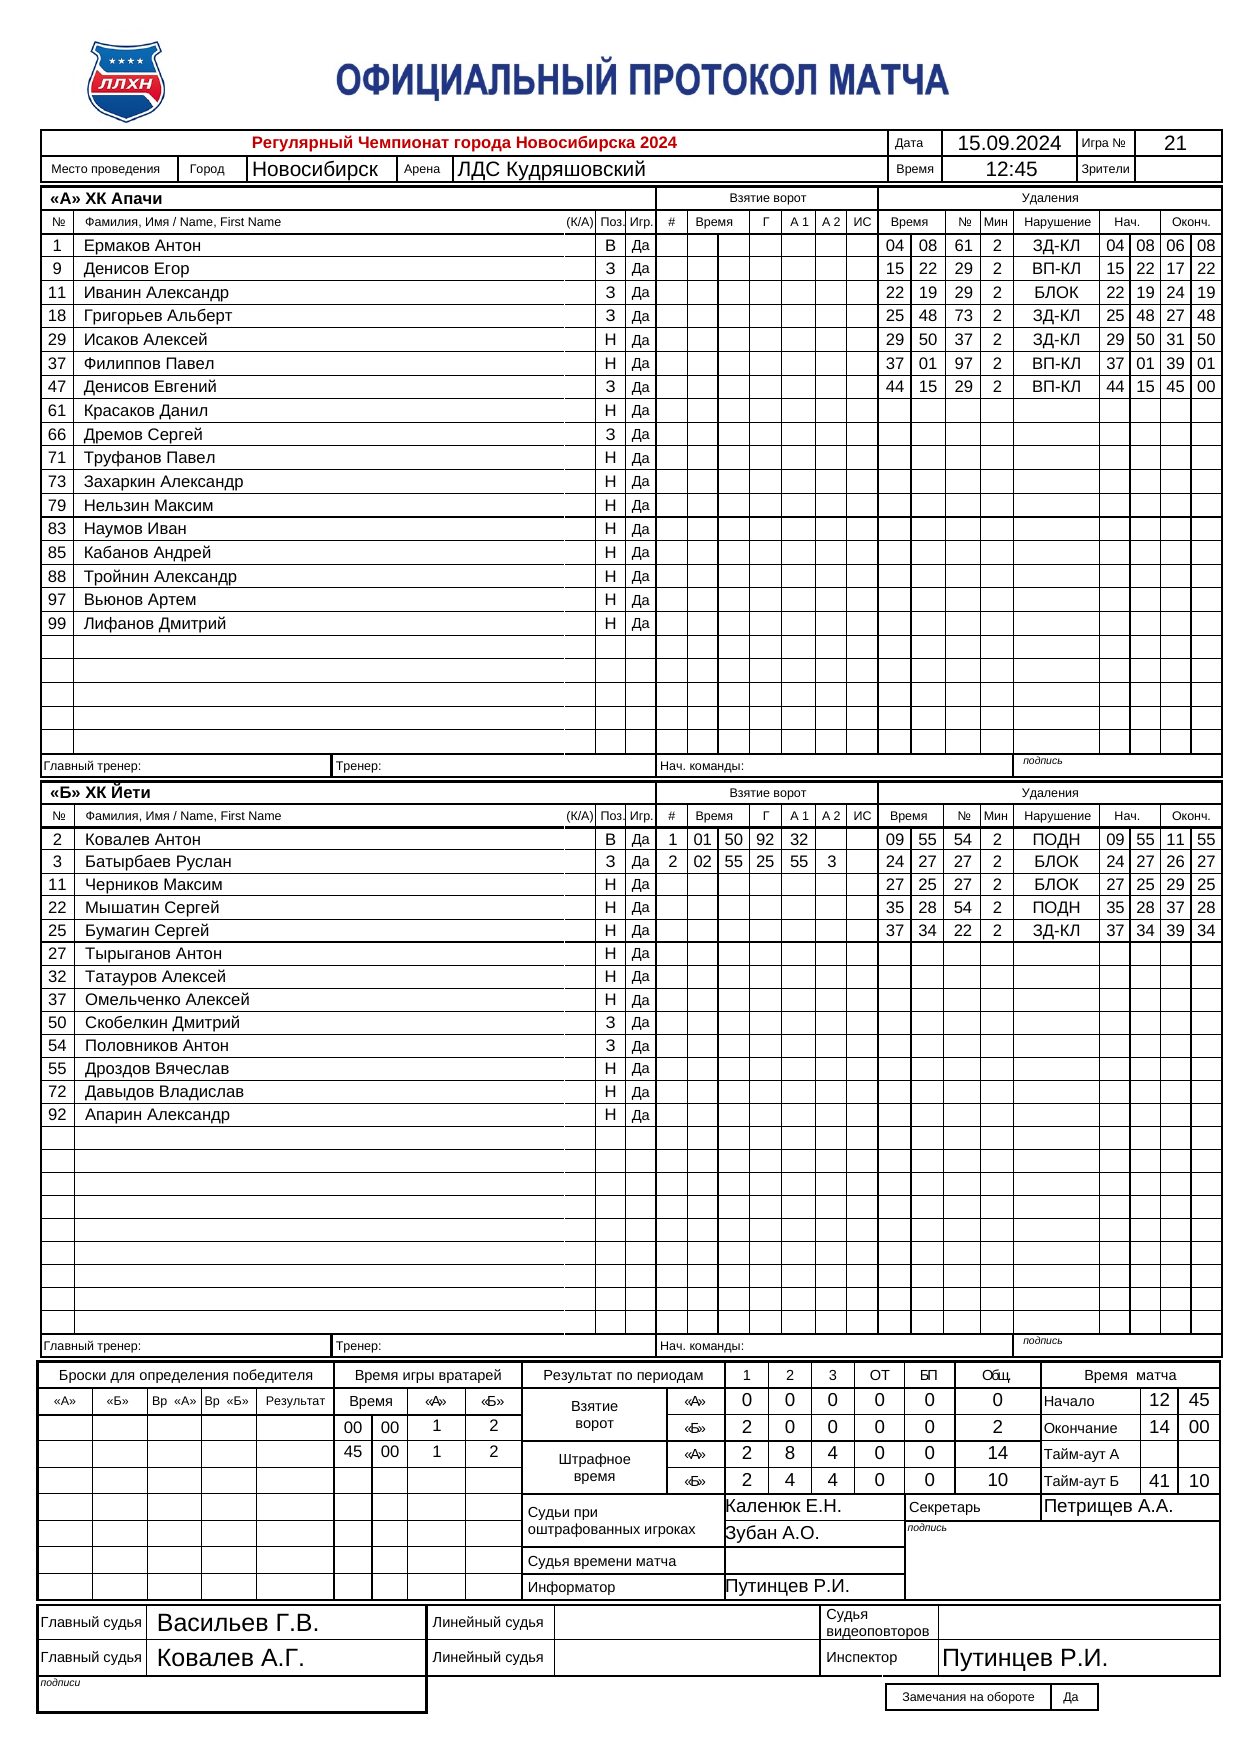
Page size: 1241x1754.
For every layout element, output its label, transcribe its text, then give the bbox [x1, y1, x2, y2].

table_cell [93, 1468, 147, 1493]
table_cell [879, 588, 910, 611]
table_cell 04 [879, 235, 910, 256]
table_cell [688, 305, 717, 327]
table_cell [847, 305, 877, 327]
table_cell [688, 1058, 717, 1079]
table_cell [657, 730, 687, 753]
table_cell Путинцев Р.И. [939, 1640, 1219, 1675]
table_cell 27 [944, 874, 980, 895]
table_cell [1161, 943, 1190, 964]
table_cell [719, 305, 749, 327]
table_cell [816, 352, 846, 374]
table_cell [750, 612, 781, 634]
table_cell 92 [42, 1104, 74, 1126]
table_cell Ковалев А.Г. [147, 1640, 425, 1675]
table_cell [1192, 707, 1221, 729]
table_cell [750, 1012, 781, 1033]
table_cell [93, 1574, 147, 1599]
table_cell [847, 446, 877, 469]
table_cell 4 [812, 1468, 854, 1493]
table_cell [688, 1081, 717, 1103]
table_cell 0 [812, 1389, 854, 1413]
table_cell [1014, 730, 1099, 753]
table_cell Да [626, 1035, 655, 1057]
table_cell [1161, 1219, 1190, 1241]
table_cell Тайм-аут А [1042, 1441, 1140, 1467]
table_cell [1014, 1012, 1099, 1033]
table_cell [782, 1219, 815, 1241]
table_cell 2 [981, 281, 1013, 303]
table_cell [688, 470, 717, 493]
table_cell [1161, 470, 1190, 493]
table_cell Н [596, 565, 625, 587]
table_cell Тайм-аут Б [1042, 1468, 1140, 1493]
table_cell [1161, 1012, 1190, 1033]
table_cell Наумов Иван [74, 518, 564, 540]
table_cell [719, 565, 749, 587]
table_cell [657, 1081, 687, 1103]
table_cell [879, 1311, 910, 1333]
table_cell 19 [912, 281, 945, 303]
table_cell [944, 1288, 980, 1310]
table_cell [816, 1150, 846, 1172]
table_cell [750, 446, 781, 469]
table_cell [1014, 1173, 1099, 1195]
table_cell [1131, 612, 1160, 634]
table_cell 14 [1141, 1415, 1177, 1440]
table_cell 02 [688, 850, 717, 872]
table_cell [596, 1219, 625, 1241]
table_cell [981, 1265, 1013, 1287]
table_cell БЛОК [1014, 850, 1099, 872]
table_cell [719, 352, 749, 374]
table_cell [719, 257, 749, 280]
table_cell [335, 1547, 371, 1573]
table_cell 0 [855, 1468, 904, 1493]
table_cell 15 [879, 257, 910, 280]
table_cell [1100, 399, 1129, 422]
table_cell [42, 1127, 74, 1149]
table_cell [688, 494, 717, 516]
table_cell [782, 636, 815, 658]
table_cell [1161, 541, 1190, 564]
table_cell [1014, 707, 1099, 729]
table_cell [912, 989, 943, 1011]
table_cell [1100, 494, 1129, 516]
table_cell [981, 989, 1013, 1011]
table_cell [688, 328, 717, 351]
table_cell [782, 494, 815, 516]
table_cell [565, 565, 595, 587]
table_cell Тырыганов Антон [75, 943, 564, 964]
table_cell [1131, 1127, 1160, 1149]
table_cell 37 [879, 352, 910, 374]
table_cell [1161, 1196, 1190, 1218]
table_cell 97 [946, 352, 980, 374]
table_cell [879, 470, 910, 493]
table_cell [719, 1196, 749, 1218]
table_cell [816, 659, 846, 682]
table_cell Вьюнов Артем [74, 588, 564, 611]
table_cell [912, 707, 945, 729]
table_cell [879, 518, 910, 540]
table_cell Да [626, 943, 655, 964]
table_cell Да [626, 376, 655, 398]
table_cell [688, 1035, 717, 1057]
table_cell [782, 305, 815, 327]
table_cell [75, 1288, 564, 1310]
table_cell [1192, 588, 1221, 611]
table_cell [657, 659, 687, 682]
table_cell 22 [879, 281, 910, 303]
table_cell [565, 683, 595, 706]
table_cell 09 [879, 829, 910, 849]
table_cell [944, 1265, 980, 1287]
table_cell [657, 966, 687, 987]
table_header 1 [726, 1363, 768, 1387]
table_cell [1014, 636, 1099, 658]
table_cell [1141, 1441, 1177, 1467]
table_cell 2 [981, 850, 1013, 872]
table_cell [565, 518, 595, 540]
table_cell 11 [1161, 829, 1190, 849]
table_header 3 [812, 1363, 854, 1387]
table_cell [688, 257, 717, 280]
table_cell 28 [912, 896, 943, 918]
table_cell [565, 1012, 595, 1033]
table_cell [944, 1104, 980, 1126]
table_cell [782, 683, 815, 706]
table_cell Апарин Александр [75, 1104, 564, 1126]
table_cell Да [626, 541, 655, 564]
table_cell [688, 376, 717, 398]
table_cell [688, 281, 717, 303]
table_cell [408, 1521, 465, 1546]
table_cell [565, 1242, 595, 1264]
table_cell Мышатин Сергей [75, 896, 564, 918]
table_cell Тренер: [333, 755, 655, 776]
table_cell [1100, 659, 1129, 682]
table_cell 55 [912, 829, 943, 849]
table_cell [1100, 966, 1129, 987]
table_cell Да [626, 1081, 655, 1103]
table_cell [555, 1606, 819, 1639]
table_cell 2 [981, 874, 1013, 895]
table_cell [1161, 1242, 1190, 1264]
table_cell 0 [956, 1389, 1040, 1413]
table_cell [719, 989, 749, 1011]
table_cell [847, 730, 877, 753]
table_cell Судьи при оштрафованных игроках [523, 1495, 724, 1546]
table_cell [816, 541, 846, 564]
table_cell [1100, 730, 1129, 753]
table_cell [626, 1127, 655, 1149]
table_cell 54 [42, 1035, 74, 1057]
table_cell Татауров Алексей [75, 966, 564, 987]
table_cell [879, 1265, 910, 1287]
table_cell [782, 1081, 815, 1103]
table_cell [1131, 1288, 1160, 1310]
table_cell [912, 730, 945, 753]
table_cell Город [179, 157, 246, 181]
table_cell [565, 257, 595, 280]
table_cell 48 [912, 305, 945, 327]
table_cell Нач. команды: [657, 1335, 1012, 1356]
table_cell [1014, 683, 1099, 706]
table_cell [1014, 989, 1099, 1011]
table_cell 0 [855, 1389, 904, 1413]
table_cell 55 [1192, 829, 1221, 849]
table_cell «А» [668, 1389, 724, 1413]
table_cell [816, 376, 846, 398]
table_cell [782, 1288, 815, 1310]
table_cell [719, 966, 749, 987]
table_cell [42, 1219, 74, 1241]
table_cell [816, 235, 846, 256]
table_cell 19 [1192, 281, 1221, 303]
table_cell [1100, 1196, 1129, 1218]
table_cell [1100, 612, 1129, 634]
table_cell [565, 1035, 595, 1057]
table_cell В [596, 235, 625, 256]
table_cell 37 [946, 328, 980, 351]
table_cell Да [626, 612, 655, 634]
table_cell [981, 1242, 1013, 1264]
table_cell [847, 1173, 877, 1195]
table_cell [1161, 1311, 1190, 1333]
table_cell 55 [1131, 829, 1160, 849]
table_cell [782, 612, 815, 634]
table_cell [1192, 399, 1221, 422]
table_cell 73 [946, 305, 980, 327]
table_cell [912, 423, 945, 445]
table_cell [750, 352, 781, 374]
table_cell Нарушение [1014, 805, 1099, 826]
table_cell БЛОК [1014, 874, 1099, 895]
table_cell Зубан А.О. [726, 1521, 904, 1546]
table_cell Оконч. [1161, 211, 1221, 233]
table_cell Да [626, 989, 655, 1011]
table_cell 72 [42, 1081, 74, 1103]
table_cell [726, 1548, 904, 1573]
table_cell [626, 1196, 655, 1218]
table_cell [944, 966, 980, 987]
table_cell [879, 541, 910, 564]
table_cell [816, 707, 846, 729]
table_cell [1100, 446, 1129, 469]
table_cell 0 [812, 1415, 854, 1440]
table_cell [946, 659, 980, 682]
table_cell [981, 1012, 1013, 1033]
table_cell [257, 1416, 333, 1440]
table_cell [1161, 612, 1190, 634]
table_cell [816, 829, 846, 849]
table_cell [1014, 1196, 1099, 1218]
table_cell [1014, 1288, 1099, 1310]
table_cell [466, 1494, 521, 1520]
table_cell [565, 730, 595, 753]
table_cell [75, 1150, 564, 1172]
table_cell [1014, 1265, 1099, 1287]
table_cell [408, 1468, 465, 1493]
table_cell [657, 1288, 687, 1310]
table_cell [782, 874, 815, 895]
table_cell [847, 1196, 877, 1218]
table_cell Н [596, 399, 625, 422]
table_cell [1161, 423, 1190, 445]
table_cell [1100, 1173, 1129, 1195]
table_cell [75, 1242, 564, 1264]
table_cell [565, 943, 595, 964]
table_cell [944, 989, 980, 1011]
table_cell [782, 1173, 815, 1195]
table_cell [565, 1127, 595, 1149]
table_cell [626, 707, 655, 729]
table_cell [148, 1441, 201, 1467]
table_cell № [42, 805, 74, 826]
table_cell 2 [981, 257, 1013, 280]
table_cell 11 [42, 281, 73, 303]
table_cell ЛДС Кудряшовский [454, 157, 887, 181]
table_cell [981, 659, 1013, 682]
table_cell [782, 1150, 815, 1172]
table_cell [719, 470, 749, 493]
table_cell [816, 565, 846, 587]
table_cell [912, 399, 945, 422]
table_cell [42, 659, 73, 682]
table_cell 29 [879, 328, 910, 351]
table_cell [1131, 446, 1160, 469]
table_cell [847, 636, 877, 658]
table_cell Да [626, 423, 655, 445]
table_cell [1131, 588, 1160, 611]
table_cell [373, 1468, 407, 1493]
table_cell подпись [1014, 1335, 1221, 1356]
table_cell [688, 989, 717, 1011]
table_cell 37 [42, 352, 73, 374]
table_cell [847, 1081, 877, 1103]
table_cell [847, 874, 877, 895]
table_cell Информатор [523, 1575, 724, 1599]
table_cell [847, 920, 877, 941]
table_cell [1100, 636, 1129, 658]
table_cell [565, 612, 595, 634]
table_cell [257, 1547, 333, 1573]
table_cell [1131, 565, 1160, 587]
table_cell 15 [1131, 376, 1160, 398]
table_cell Поз. [596, 805, 625, 826]
table_cell [626, 1288, 655, 1310]
table_cell [946, 636, 980, 658]
table_cell [657, 235, 687, 256]
table_cell [202, 1494, 256, 1520]
table_cell [912, 565, 945, 587]
table_cell 15 [1100, 257, 1129, 280]
table_cell 27 [1161, 305, 1190, 327]
table_cell Красаков Данил [74, 399, 564, 422]
table_cell [847, 470, 877, 493]
table_cell [1131, 966, 1160, 987]
table_cell [816, 518, 846, 540]
table_cell 50 [42, 1012, 74, 1033]
table_cell Да [626, 874, 655, 895]
table_cell Бумагин Сергей [75, 920, 564, 941]
table_cell Н [596, 1081, 625, 1103]
table_cell Петрищев А.А. [1042, 1495, 1219, 1520]
table_cell [912, 1288, 943, 1310]
table_cell [39, 1416, 92, 1440]
table_cell [1161, 1288, 1190, 1310]
table_cell [750, 494, 781, 516]
table_header Удаления [879, 188, 1221, 209]
table_cell [912, 1265, 943, 1287]
table_cell Время [688, 211, 749, 233]
table_cell 22 [1100, 281, 1129, 303]
table_cell [626, 1265, 655, 1287]
table_cell «А» [39, 1389, 92, 1413]
table_cell Главный тренер: [42, 755, 330, 776]
table_header Результат по периодам [523, 1363, 724, 1387]
table_cell [981, 470, 1013, 493]
table_cell [816, 257, 846, 280]
table_cell [39, 1494, 92, 1520]
table_cell [657, 423, 687, 445]
table_cell [408, 1494, 465, 1520]
table_cell [912, 588, 945, 611]
table_cell [1014, 612, 1099, 634]
table_cell [688, 1127, 717, 1149]
table_cell [39, 1441, 92, 1467]
table_cell [1192, 518, 1221, 540]
table_cell 2 [981, 235, 1013, 256]
table_cell [879, 1104, 910, 1126]
table_cell [1192, 659, 1221, 682]
table_cell [42, 1150, 74, 1172]
table_cell [879, 1288, 910, 1310]
table_cell [626, 1173, 655, 1195]
table_cell [981, 1173, 1013, 1195]
table_cell 26 [1161, 850, 1190, 872]
table_cell [879, 636, 910, 658]
table_cell 25 [42, 920, 74, 941]
table_cell Линейный судья [428, 1640, 554, 1675]
table_cell Половников Антон [75, 1035, 564, 1057]
table_cell [596, 636, 625, 658]
table_cell [750, 565, 781, 587]
table_cell [688, 1150, 717, 1172]
table_cell [944, 1012, 980, 1033]
table_cell # [657, 805, 687, 826]
table_cell 06 [1161, 235, 1190, 256]
table_cell Да [626, 565, 655, 587]
table_cell 50 [1131, 328, 1160, 351]
table_cell Васильев Г.В. [147, 1606, 425, 1639]
table_cell [719, 235, 749, 256]
table_cell 54 [944, 829, 980, 849]
table_cell [847, 1150, 877, 1172]
table_cell [719, 518, 749, 540]
table_cell [1131, 730, 1160, 753]
table_cell [1131, 683, 1160, 706]
table_cell [1014, 943, 1099, 964]
table_cell [1179, 1441, 1219, 1467]
table_cell Главный судья [39, 1640, 146, 1675]
table_cell [1014, 1104, 1099, 1126]
table_cell 00 [1179, 1415, 1219, 1440]
table_cell [946, 612, 980, 634]
table_cell 0 [855, 1442, 904, 1467]
table_cell [816, 896, 846, 918]
table_cell В [596, 829, 625, 849]
table_cell [719, 1265, 749, 1287]
table_cell Дроздов Вячеслав [75, 1058, 564, 1079]
table_cell [1192, 1219, 1221, 1241]
table_cell [782, 1127, 815, 1149]
table_cell [719, 683, 749, 706]
table_cell [719, 612, 749, 634]
table_cell 2 [981, 896, 1013, 918]
table_cell [1014, 565, 1099, 587]
table_cell [596, 707, 625, 729]
table_cell 37 [1100, 352, 1129, 374]
table_cell [596, 1288, 625, 1310]
table_cell 71 [42, 446, 73, 469]
table_cell [657, 1265, 687, 1287]
table_cell [1014, 966, 1099, 987]
table_cell [719, 423, 749, 445]
table_cell [39, 1574, 92, 1599]
table_header ОТ [855, 1363, 904, 1387]
table_cell ЗД-КЛ [1014, 920, 1099, 941]
table_cell [565, 829, 595, 849]
table_cell [1131, 943, 1160, 964]
table_cell [1192, 989, 1221, 1011]
table_cell [782, 328, 815, 351]
table_cell [565, 305, 595, 327]
table_cell [912, 1012, 943, 1033]
table_cell [946, 470, 980, 493]
table_cell [1014, 399, 1099, 422]
table_cell 41 [1141, 1468, 1177, 1493]
table_cell [1131, 1173, 1160, 1195]
table_cell Штрафное время [523, 1442, 666, 1493]
table_cell [750, 470, 781, 493]
table_cell [1100, 707, 1129, 729]
table_cell 08 [1131, 235, 1160, 256]
table_cell [879, 1219, 910, 1241]
table_cell Тренер: [333, 1335, 655, 1356]
table_cell [688, 896, 717, 918]
table_header Общ. [956, 1363, 1040, 1387]
table_cell [944, 1058, 980, 1079]
table_cell [879, 494, 910, 516]
table_header Броски для определения победителя [39, 1363, 333, 1387]
table_cell 29 [946, 281, 980, 303]
table_cell Иванин Александр [74, 281, 564, 303]
table_cell [782, 1104, 815, 1126]
table_cell [782, 565, 815, 587]
table_cell [912, 1081, 943, 1103]
table_cell А 2 [816, 805, 846, 826]
table_cell [750, 376, 781, 398]
table_cell [565, 896, 595, 918]
table_cell Н [596, 966, 625, 987]
table_cell [1161, 399, 1190, 422]
table_cell [688, 541, 717, 564]
table_cell [981, 707, 1013, 729]
table_cell [750, 966, 781, 987]
table_cell Да [626, 1104, 655, 1126]
table_cell 0 [769, 1389, 811, 1413]
table_cell [816, 470, 846, 493]
table_cell [879, 1035, 910, 1057]
table_cell Да [626, 352, 655, 374]
table_header Да [1052, 1685, 1097, 1709]
table_cell [750, 257, 781, 280]
table_cell [719, 659, 749, 682]
table_cell [657, 1196, 687, 1218]
table_cell [847, 281, 877, 303]
table_cell [750, 989, 781, 1011]
table_cell [466, 1547, 521, 1573]
table_cell Нач. команды: [657, 755, 1012, 776]
table_cell [1192, 470, 1221, 493]
table_cell [1014, 1311, 1099, 1333]
table_cell [981, 1058, 1013, 1079]
table_cell [1131, 1196, 1160, 1218]
table_cell Дремов Сергей [74, 423, 564, 445]
table_cell Да [626, 920, 655, 941]
table_cell [719, 1242, 749, 1264]
table_cell [1131, 636, 1160, 658]
table_cell [750, 305, 781, 327]
table_cell [596, 683, 625, 706]
table_cell [1014, 588, 1099, 611]
table_cell [1192, 1081, 1221, 1103]
table_cell [257, 1441, 333, 1467]
table_cell [373, 1521, 407, 1546]
table_cell [944, 943, 980, 964]
table_cell 34 [1192, 920, 1221, 941]
table_cell 29 [946, 376, 980, 398]
table_cell [565, 659, 595, 682]
table_cell [148, 1547, 201, 1573]
table_cell [335, 1494, 371, 1520]
table_cell [74, 659, 564, 682]
table_cell 1 [408, 1441, 465, 1467]
table_cell 35 [879, 896, 910, 918]
table_cell 55 [719, 850, 749, 872]
table_cell 61 [946, 235, 980, 256]
table_cell [335, 1468, 371, 1493]
table_cell [912, 1150, 943, 1172]
table_cell 2 [981, 305, 1013, 327]
table_cell Да [626, 494, 655, 516]
table_cell [981, 612, 1013, 634]
table_cell [782, 896, 815, 918]
table_cell 27 [912, 850, 943, 872]
table_cell [912, 518, 945, 540]
table_cell [657, 257, 687, 280]
table_cell [1100, 1035, 1129, 1057]
table_cell [944, 1150, 980, 1172]
table_cell [688, 730, 717, 753]
table_cell [1131, 518, 1160, 540]
table_cell Н [596, 352, 625, 374]
table_cell 28 [1131, 896, 1160, 918]
table_cell 8 [769, 1442, 811, 1467]
table_cell [688, 1288, 717, 1310]
table_cell [719, 328, 749, 351]
table_cell [816, 874, 846, 895]
table_header 2 [769, 1363, 811, 1387]
table_cell 22 [912, 257, 945, 280]
table_cell [981, 588, 1013, 611]
table_cell [1161, 494, 1190, 516]
table_cell [847, 707, 877, 729]
table_cell [1161, 1104, 1190, 1126]
table_cell 2 [466, 1441, 521, 1467]
table_cell [1192, 1265, 1221, 1287]
table_cell Время [879, 805, 943, 826]
table_cell [657, 1311, 687, 1333]
table_cell [657, 636, 687, 658]
table_cell Время [889, 157, 941, 181]
table_cell [816, 1035, 846, 1057]
table_cell 99 [42, 612, 73, 634]
table_cell [565, 1219, 595, 1241]
table_cell [1192, 1196, 1221, 1218]
table_cell Время [688, 805, 749, 826]
table_cell 50 [719, 829, 749, 849]
table_cell [1131, 1104, 1160, 1126]
table_cell 25 [1131, 874, 1160, 895]
table_cell Труфанов Павел [74, 446, 564, 469]
table_cell [408, 1574, 465, 1599]
table_cell [719, 1012, 749, 1033]
table_cell [981, 1150, 1013, 1172]
table_cell [816, 1104, 846, 1126]
table_cell 1 [42, 235, 73, 256]
table_cell [1131, 1012, 1160, 1033]
table_cell [565, 470, 595, 493]
table_cell З [596, 1012, 625, 1033]
table_header 15.09.2024 [943, 131, 1076, 155]
table_cell [816, 423, 846, 445]
table_cell [816, 683, 846, 706]
table_cell 14 [956, 1442, 1040, 1467]
table_cell [782, 1242, 815, 1264]
table_cell [565, 1288, 595, 1310]
table_cell Ермаков Антон [74, 235, 564, 256]
table_cell 25 [1100, 305, 1129, 327]
table_cell [657, 1150, 687, 1172]
table_cell [75, 1219, 564, 1241]
table_cell [719, 707, 749, 729]
table_cell [657, 1127, 687, 1149]
table_cell [981, 565, 1013, 587]
table_cell Путинцев Р.И. [726, 1575, 904, 1599]
table_cell [688, 612, 717, 634]
table_cell ЗД-КЛ [1014, 305, 1099, 327]
table_cell [879, 943, 910, 964]
table_cell [816, 281, 846, 303]
table_cell [912, 683, 945, 706]
table_cell 2 [956, 1415, 1040, 1440]
table_cell 27 [879, 874, 910, 895]
table_cell [39, 1547, 92, 1573]
table_cell [816, 1127, 846, 1149]
table_cell Секретарь [906, 1495, 1040, 1520]
table_cell [750, 1104, 781, 1126]
table_cell [688, 943, 717, 964]
table_cell [782, 659, 815, 682]
table_cell [688, 423, 717, 445]
table_cell [847, 1242, 877, 1264]
table_cell [688, 920, 717, 941]
table_cell [555, 1640, 819, 1675]
table_cell [1161, 1058, 1190, 1079]
table_cell [42, 1311, 74, 1333]
table_cell [1100, 1288, 1129, 1310]
table_cell Григорьев Альберт [74, 305, 564, 327]
table_cell Н [596, 446, 625, 469]
table_cell [847, 989, 877, 1011]
table_cell [750, 1311, 781, 1333]
table_cell [1161, 588, 1190, 611]
table_cell «Б» [668, 1468, 724, 1493]
table_cell # [657, 211, 687, 233]
table_cell Да [626, 1012, 655, 1033]
table_cell Да [626, 829, 655, 849]
table_cell [596, 730, 625, 753]
table_cell [688, 1173, 717, 1195]
table_cell Каленюк Е.Н. [726, 1495, 904, 1520]
table_cell [847, 352, 877, 374]
table_cell 4 [769, 1468, 811, 1493]
table_cell [688, 588, 717, 611]
table_cell [42, 1265, 74, 1287]
table_cell 34 [912, 920, 943, 941]
table_cell [688, 1196, 717, 1218]
table_cell Филиппов Павел [74, 352, 564, 374]
table_cell [816, 305, 846, 327]
table_cell [750, 1288, 781, 1310]
table_cell [912, 494, 945, 516]
table_cell [847, 943, 877, 964]
table_cell Н [596, 1058, 625, 1079]
table_cell Исаков Алексей [74, 328, 564, 351]
table_cell [816, 920, 846, 941]
table_cell [750, 943, 781, 964]
table_cell [1014, 1035, 1099, 1057]
table_cell [883, 1677, 1220, 1681]
table_cell [657, 1173, 687, 1195]
table_cell [912, 1311, 943, 1333]
table_cell Судья времени матча [523, 1548, 724, 1573]
table_cell [912, 1219, 943, 1241]
table_cell [912, 1035, 943, 1057]
table_cell [565, 1173, 595, 1195]
table_cell [565, 920, 595, 941]
table_cell [626, 683, 655, 706]
table_cell [596, 1150, 625, 1172]
table_cell Начало [1042, 1389, 1140, 1413]
table_cell № [946, 211, 980, 233]
table_cell 83 [42, 518, 73, 540]
table_cell [42, 1196, 74, 1218]
table_cell 24 [1161, 281, 1190, 303]
table_cell [1131, 707, 1160, 729]
table_header Дата [889, 131, 941, 155]
table_header Замечания на обороте [887, 1685, 1050, 1709]
table_cell [719, 541, 749, 564]
table_cell Окончание [1042, 1415, 1140, 1440]
table_cell 32 [782, 829, 815, 849]
table_cell 0 [855, 1415, 904, 1440]
table_cell [1131, 423, 1160, 445]
table_cell [657, 943, 687, 964]
table_cell 01 [688, 829, 717, 849]
table_cell 2 [726, 1442, 768, 1467]
table_cell 00 [1192, 376, 1221, 398]
table_cell Батырбаев Руслан [75, 850, 564, 872]
table_cell З [596, 281, 625, 303]
table_cell [565, 1265, 595, 1287]
table_header Взятие ворот [657, 188, 877, 209]
table_cell [782, 399, 815, 422]
table_cell [466, 1468, 521, 1493]
table_cell [1131, 989, 1160, 1011]
table_cell [148, 1416, 201, 1440]
table_header Время матча [1042, 1363, 1219, 1387]
table_cell Линейный судья [428, 1606, 554, 1639]
table_cell [335, 1574, 371, 1599]
table_cell [1100, 565, 1129, 587]
table_cell 0 [905, 1389, 954, 1413]
table_cell [981, 966, 1013, 987]
table_cell 25 [912, 874, 943, 895]
table_cell [912, 1058, 943, 1079]
table_cell [1192, 943, 1221, 964]
table_cell [750, 1127, 781, 1149]
table_cell [719, 1173, 749, 1195]
table_cell Нач. [1100, 211, 1160, 233]
table_cell [1100, 1012, 1129, 1033]
table_cell [782, 707, 815, 729]
table_cell [1131, 470, 1160, 493]
table_cell 45 [1179, 1389, 1219, 1413]
table_cell [946, 446, 980, 469]
table_cell [688, 966, 717, 987]
table_cell 2 [726, 1468, 768, 1493]
table_cell [1014, 1150, 1099, 1172]
table_cell [657, 1219, 687, 1241]
table_cell Лифанов Дмитрий [74, 612, 564, 634]
table_cell [1100, 588, 1129, 611]
table_cell Мин [981, 805, 1013, 826]
table_cell [719, 636, 749, 658]
table_cell [750, 1150, 781, 1172]
table_cell [981, 494, 1013, 516]
table_cell 1 [408, 1416, 465, 1440]
table_cell [1131, 659, 1160, 682]
table_cell [719, 376, 749, 398]
table_cell [1161, 1081, 1190, 1103]
table_cell Нельзин Максим [74, 494, 564, 516]
table_cell [782, 1035, 815, 1057]
table_cell ПОДН [1014, 829, 1099, 849]
table_cell [202, 1521, 256, 1546]
table_cell (К/А) [565, 805, 595, 826]
table_cell Н [596, 470, 625, 493]
table_cell [879, 659, 910, 682]
table_cell [626, 1150, 655, 1172]
table_cell Зрители [1078, 157, 1134, 181]
table_cell [879, 1058, 910, 1079]
table_cell [596, 659, 625, 682]
table_cell 29 [946, 257, 980, 280]
table_cell [596, 1242, 625, 1264]
table_cell [75, 1196, 564, 1218]
table_cell [373, 1574, 407, 1599]
table_cell [93, 1416, 147, 1440]
table_cell [1161, 636, 1190, 658]
table_cell [1014, 1058, 1099, 1079]
table_cell [42, 730, 73, 753]
table_cell Время [879, 211, 945, 233]
table_cell Мин [981, 211, 1013, 233]
table_cell [879, 399, 910, 422]
table_cell [750, 541, 781, 564]
table_cell [879, 966, 910, 987]
table_cell Черников Максим [75, 874, 564, 895]
table_cell 28 [1192, 896, 1221, 918]
table_cell [719, 874, 749, 895]
table_cell 01 [1192, 352, 1221, 374]
table_cell Нарушение [1014, 211, 1099, 233]
table_cell 54 [944, 896, 980, 918]
table_cell [565, 707, 595, 729]
table_cell [750, 1035, 781, 1057]
table_cell Поз. [596, 211, 625, 233]
table_cell [657, 376, 687, 398]
table_cell [1192, 1058, 1221, 1079]
table_cell [626, 1242, 655, 1264]
table_cell 2 [981, 829, 1013, 849]
table_cell [1136, 157, 1221, 181]
table_cell [750, 328, 781, 351]
table_cell 88 [42, 565, 73, 587]
table_cell [944, 1081, 980, 1103]
table_cell [782, 376, 815, 398]
table_header Взятие ворот [657, 783, 877, 803]
table_cell [596, 1173, 625, 1195]
table_cell [1161, 1265, 1190, 1287]
table_cell [1100, 1311, 1129, 1333]
table_cell [912, 966, 943, 987]
table_cell [688, 565, 717, 587]
table_cell Да [626, 235, 655, 256]
table_cell [657, 920, 687, 941]
table_cell [1100, 1058, 1129, 1079]
table_cell 34 [1131, 920, 1160, 941]
table_cell [565, 1196, 595, 1218]
table_cell [565, 588, 595, 611]
table_cell [750, 683, 781, 706]
table_cell [816, 446, 846, 469]
table_cell [74, 636, 564, 658]
table_cell подпись [906, 1522, 1219, 1599]
table_cell [944, 1196, 980, 1218]
table_cell 44 [1100, 376, 1129, 398]
table_cell Давыдов Владислав [75, 1081, 564, 1103]
table_cell «Б» [93, 1389, 147, 1413]
table_cell [1161, 518, 1190, 540]
table_cell Кабанов Андрей [74, 541, 564, 564]
table_cell [719, 1035, 749, 1057]
table_cell [1100, 1242, 1129, 1264]
table_cell [946, 683, 980, 706]
table_cell [879, 1012, 910, 1033]
table_cell [816, 636, 846, 658]
table_cell [981, 1081, 1013, 1103]
table_cell [782, 281, 815, 303]
table_cell 79 [42, 494, 73, 516]
table_cell 2 [466, 1416, 521, 1440]
table_cell 31 [1161, 328, 1190, 351]
table_cell [1161, 1173, 1190, 1195]
table_cell Н [596, 920, 625, 941]
table_cell [565, 1081, 595, 1103]
table_cell Нач. [1100, 805, 1160, 826]
table_cell [1100, 423, 1129, 445]
table_cell 1 [657, 829, 687, 849]
table_cell [257, 1468, 333, 1493]
table_cell [1192, 683, 1221, 706]
table_cell Денисов Евгений [74, 376, 564, 398]
table_cell [148, 1521, 201, 1546]
table_cell [816, 1012, 846, 1033]
table_cell [719, 399, 749, 422]
table_cell [657, 896, 687, 918]
table_cell 27 [42, 943, 74, 964]
table_cell [847, 423, 877, 445]
table_cell [912, 1242, 943, 1264]
table_cell [719, 494, 749, 516]
table_cell 08 [1192, 235, 1221, 256]
table_cell [565, 1058, 595, 1079]
table_cell [657, 1242, 687, 1264]
table_cell [657, 1012, 687, 1033]
table_cell 4 [812, 1442, 854, 1467]
table_cell Да [626, 1058, 655, 1079]
table_cell [847, 235, 877, 256]
table_cell [1100, 1265, 1129, 1287]
table_cell [912, 1104, 943, 1126]
table_cell [847, 896, 877, 918]
table_cell [688, 446, 717, 469]
table_cell [657, 281, 687, 303]
table_cell [657, 352, 687, 374]
table_cell [782, 541, 815, 564]
table_cell [688, 636, 717, 658]
table_cell 37 [1100, 920, 1129, 941]
table_cell [1131, 1242, 1160, 1264]
table_cell [816, 1265, 846, 1287]
table_cell [1192, 423, 1221, 445]
table_cell [1192, 636, 1221, 658]
table_cell [847, 565, 877, 587]
table_cell [1192, 1150, 1221, 1172]
table_cell 0 [905, 1442, 954, 1467]
table_cell [688, 1242, 717, 1264]
table_cell [816, 612, 846, 634]
table_cell [1014, 1242, 1099, 1264]
table_cell [1161, 707, 1190, 729]
table_cell 2 [42, 829, 74, 849]
table_cell [657, 588, 687, 611]
table_cell [1131, 1219, 1160, 1241]
table_cell [1100, 1081, 1129, 1103]
table_cell [847, 1311, 877, 1333]
table_cell 2 [981, 920, 1013, 941]
table_cell ИС [847, 805, 877, 826]
table_cell 47 [42, 376, 73, 398]
table_cell [847, 376, 877, 398]
table_cell [148, 1574, 201, 1599]
table_cell [1161, 1127, 1190, 1149]
table_cell [719, 943, 749, 964]
table_cell Да [626, 305, 655, 327]
table_cell [657, 565, 687, 587]
table_cell № [944, 805, 980, 826]
table_cell [912, 1127, 943, 1149]
table_cell [1192, 1242, 1221, 1264]
table_cell [750, 588, 781, 611]
table_cell [847, 1012, 877, 1033]
table_cell [688, 352, 717, 374]
table_cell [816, 399, 846, 422]
table_cell [719, 1058, 749, 1079]
table_cell 29 [42, 328, 73, 351]
table_cell [596, 1265, 625, 1287]
table_cell [782, 920, 815, 941]
table_cell 2 [657, 850, 687, 872]
table_cell [816, 1242, 846, 1264]
table_cell [1100, 989, 1129, 1011]
table_cell [816, 328, 846, 351]
table_cell [565, 966, 595, 987]
table_cell [657, 1104, 687, 1126]
table_cell 09 [1100, 829, 1129, 849]
table_cell [981, 1219, 1013, 1241]
table_cell ЗД-КЛ [1014, 235, 1099, 256]
table_cell 00 [373, 1441, 407, 1467]
table_cell [847, 257, 877, 280]
table_cell Ковалев Антон [75, 829, 564, 849]
table_cell [565, 328, 595, 351]
table_cell 01 [912, 352, 945, 374]
table_cell Н [596, 541, 625, 564]
table_cell 39 [1161, 920, 1190, 941]
table_cell [944, 1219, 980, 1241]
table_cell [1131, 1035, 1160, 1057]
table_cell [1014, 518, 1099, 540]
table_cell [1192, 1173, 1221, 1195]
table_cell [981, 1104, 1013, 1126]
table_cell [1161, 730, 1190, 753]
table_cell Н [596, 518, 625, 540]
table_cell [847, 1058, 877, 1079]
table_cell [335, 1521, 371, 1546]
table_cell Главный тренер: [42, 1335, 330, 1356]
table_cell [946, 565, 980, 587]
table_cell [816, 989, 846, 1011]
table_cell [912, 446, 945, 469]
table_cell [981, 730, 1013, 753]
table_cell [657, 707, 687, 729]
table_cell Н [596, 943, 625, 964]
table_cell ИС [847, 211, 877, 233]
table_cell 50 [1192, 328, 1221, 351]
table_cell 2 [981, 352, 1013, 374]
table_cell [750, 1058, 781, 1079]
table_cell [944, 1035, 980, 1057]
table_cell [688, 659, 717, 682]
table_cell [879, 1081, 910, 1103]
table_cell 85 [42, 541, 73, 564]
table_cell [750, 707, 781, 729]
table_cell [879, 1173, 910, 1195]
table_cell [912, 1173, 943, 1195]
table_cell [42, 707, 73, 729]
table_cell [981, 446, 1013, 469]
table_cell [596, 1311, 625, 1333]
table_cell [688, 683, 717, 706]
table_cell Время [335, 1389, 407, 1413]
table_cell «Б » [466, 1389, 521, 1413]
table_cell [626, 730, 655, 753]
table_cell 50 [912, 328, 945, 351]
table_cell [565, 874, 595, 895]
table_cell [719, 446, 749, 469]
table_cell [565, 376, 595, 398]
table_cell 25 [879, 305, 910, 327]
table_cell [750, 1196, 781, 1218]
table_cell [93, 1441, 147, 1467]
table_cell [565, 281, 595, 303]
table_cell [847, 588, 877, 611]
table_cell 12 [1141, 1389, 1177, 1413]
table_cell Да [626, 399, 655, 422]
table_cell [596, 1127, 625, 1149]
table_cell [847, 494, 877, 516]
table_cell [782, 257, 815, 280]
table_cell [657, 518, 687, 540]
table_cell [847, 612, 877, 634]
table_cell [39, 1468, 92, 1493]
table_cell Скобелкин Дмитрий [75, 1012, 564, 1033]
table_cell З [596, 257, 625, 280]
table_cell [719, 588, 749, 611]
table_cell [565, 636, 595, 658]
table_cell 24 [1100, 850, 1129, 872]
table_cell [408, 1547, 465, 1573]
table_cell [1192, 612, 1221, 634]
table_header «А» ХК Апачи [42, 188, 655, 209]
table_cell 92 [750, 829, 781, 849]
table_cell «А» [408, 1389, 465, 1413]
table_cell [782, 989, 815, 1011]
table_cell 27 [1100, 874, 1129, 895]
table_cell ВП-КЛ [1014, 352, 1099, 374]
table_cell [946, 518, 980, 540]
table_cell [750, 730, 781, 753]
table_cell [1014, 470, 1099, 493]
table_cell 73 [42, 470, 73, 493]
table_cell [879, 446, 910, 469]
table_cell 00 [373, 1416, 407, 1440]
table_cell [782, 943, 815, 964]
table_cell [42, 636, 73, 658]
table_cell 27 [944, 850, 980, 872]
table_cell [42, 683, 73, 706]
table_cell [879, 565, 910, 587]
table_cell [719, 1104, 749, 1126]
table_cell 0 [905, 1415, 954, 1440]
table_cell [719, 1127, 749, 1149]
table_cell Результат [257, 1389, 333, 1413]
table_cell [148, 1468, 201, 1493]
table_cell [626, 1219, 655, 1241]
table_cell [750, 659, 781, 682]
table_cell [816, 1219, 846, 1241]
table_cell [565, 1104, 595, 1126]
table_cell [688, 518, 717, 540]
table_cell 0 [905, 1468, 954, 1493]
table_cell Н [596, 328, 625, 351]
table_cell 29 [1161, 874, 1190, 895]
table_cell [879, 989, 910, 1011]
table_cell [719, 1081, 749, 1103]
table_cell [719, 920, 749, 941]
table_cell [879, 1150, 910, 1172]
table_cell [946, 588, 980, 611]
table_cell Место проведения [42, 157, 177, 181]
table_cell 27 [1131, 850, 1160, 872]
table_cell [847, 850, 877, 872]
table_cell А 1 [782, 211, 815, 233]
table_cell [782, 352, 815, 374]
table_cell [879, 707, 910, 729]
table_cell 0 [769, 1415, 811, 1440]
table_cell [847, 966, 877, 987]
table_cell 2 [981, 376, 1013, 398]
table_cell 32 [42, 966, 74, 987]
table_cell 9 [42, 257, 73, 280]
table_cell [782, 470, 815, 493]
table_cell [1014, 541, 1099, 564]
table_cell [847, 1035, 877, 1057]
table_cell [1161, 683, 1190, 706]
table_cell [719, 281, 749, 303]
table_cell Инспектор [821, 1640, 938, 1675]
table_header Регулярный Чемпионат города Новосибирска 2024 [42, 131, 887, 155]
table_cell Фамилия, Имя / Name, First Name [74, 211, 565, 233]
picture [5, 28, 1179, 129]
table_cell [1192, 446, 1221, 469]
table_cell [565, 989, 595, 1011]
table_cell [981, 683, 1013, 706]
table_cell [657, 399, 687, 422]
table_cell [782, 730, 815, 753]
table_cell подписи [39, 1677, 425, 1711]
table_cell [944, 1242, 980, 1264]
table_cell [93, 1494, 147, 1520]
table_cell [565, 541, 595, 564]
table_cell [1131, 1150, 1160, 1172]
table_header Удаления [879, 783, 1221, 803]
table_cell Г [750, 805, 781, 826]
table_cell Н [596, 1104, 625, 1126]
table_cell [1014, 423, 1099, 445]
table_cell [626, 636, 655, 658]
table_cell [688, 1265, 717, 1287]
table_cell [565, 235, 595, 256]
table_cell [750, 1081, 781, 1103]
table_cell [816, 1081, 846, 1103]
table_cell [782, 1012, 815, 1033]
table_cell [75, 1265, 564, 1287]
table_cell [42, 1288, 74, 1310]
table_cell [879, 423, 910, 445]
table_cell [1192, 1311, 1221, 1333]
table_cell 22 [1192, 257, 1221, 280]
table_cell [847, 399, 877, 422]
table_cell [782, 423, 815, 445]
table_cell [847, 829, 877, 849]
table_cell Н [596, 874, 625, 895]
table_cell [750, 518, 781, 540]
table_cell [565, 446, 595, 469]
table_cell 01 [1131, 352, 1160, 374]
table_cell [565, 850, 595, 872]
table_cell [373, 1547, 407, 1573]
table_cell [626, 659, 655, 682]
table_cell 48 [1192, 305, 1221, 327]
table_cell З [596, 376, 625, 398]
table_cell Денисов Егор [74, 257, 564, 280]
table_cell [202, 1574, 256, 1599]
table_cell 04 [1100, 235, 1129, 256]
table_cell [1100, 1127, 1129, 1149]
table_cell [816, 966, 846, 987]
table_cell 19 [1131, 281, 1160, 303]
table_cell [257, 1574, 333, 1599]
table_cell [912, 659, 945, 682]
table_cell [981, 1127, 1013, 1149]
table_cell 61 [42, 399, 73, 422]
table_cell 48 [1131, 305, 1160, 327]
table_cell Главный судья [39, 1606, 146, 1639]
table_cell [981, 636, 1013, 658]
table_cell [657, 470, 687, 493]
table_header Время игры вратарей [335, 1363, 521, 1387]
table_cell [782, 1311, 815, 1333]
table_cell [912, 1196, 943, 1218]
table_cell 25 [750, 850, 781, 872]
table_cell [816, 1173, 846, 1195]
table_cell [202, 1547, 256, 1573]
table_cell 37 [1161, 896, 1190, 918]
table_cell [93, 1547, 147, 1573]
table_cell [816, 1196, 846, 1218]
table_cell [847, 541, 877, 564]
table_cell [657, 612, 687, 634]
table_cell Н [596, 989, 625, 1011]
table_cell 22 [1131, 257, 1160, 280]
table_cell [912, 470, 945, 493]
table_cell 55 [42, 1058, 74, 1079]
table_cell Н [596, 896, 625, 918]
table_cell [816, 730, 846, 753]
table_cell [1131, 399, 1160, 422]
table_cell [1161, 1150, 1190, 1172]
table_cell 22 [944, 920, 980, 941]
table_cell [946, 423, 980, 445]
table_cell [657, 1035, 687, 1057]
table_cell 00 [335, 1416, 371, 1440]
table_cell [565, 1150, 595, 1172]
table_cell [1131, 1081, 1160, 1103]
table_cell Омельченко Алексей [75, 989, 564, 1011]
table_cell [1100, 1150, 1129, 1172]
table_cell Тройнин Александр [74, 565, 564, 587]
table_cell [1161, 966, 1190, 987]
table_cell [1014, 1219, 1099, 1241]
table_cell [816, 1311, 846, 1333]
table_cell [688, 1012, 717, 1033]
table_cell А 2 [816, 211, 846, 233]
table_cell [981, 1311, 1013, 1333]
table_cell [202, 1416, 256, 1440]
table_cell [657, 446, 687, 469]
table_cell [981, 399, 1013, 422]
table_cell [1192, 1127, 1221, 1149]
table_cell [879, 1127, 910, 1149]
table_cell [257, 1521, 333, 1546]
table_cell [816, 1288, 846, 1310]
table_cell [596, 1196, 625, 1218]
table_cell [1192, 1104, 1221, 1126]
table_cell [847, 1219, 877, 1241]
table_cell [912, 612, 945, 634]
table_cell [946, 730, 980, 753]
table_cell 97 [42, 588, 73, 611]
table_cell [879, 730, 910, 753]
table_cell [39, 1521, 92, 1546]
table_cell [946, 399, 980, 422]
table_cell [1192, 541, 1221, 564]
table_cell [750, 1219, 781, 1241]
table_cell Игр. [626, 211, 655, 233]
table_cell 35 [1100, 896, 1129, 918]
table_cell [1161, 989, 1190, 1011]
table_cell [688, 235, 717, 256]
table_cell [939, 1606, 1219, 1639]
table_cell [657, 683, 687, 706]
table_cell Да [626, 896, 655, 918]
table_cell [912, 636, 945, 658]
table_cell [782, 446, 815, 469]
table_cell [565, 423, 595, 445]
table_cell [1192, 730, 1221, 753]
table_cell подпись [1014, 755, 1221, 776]
table_cell [1161, 659, 1190, 682]
table_cell [626, 1311, 655, 1333]
table_cell [1131, 1311, 1160, 1333]
table_cell Игр. [626, 805, 655, 826]
table_cell [1192, 966, 1221, 987]
table_cell [847, 1265, 877, 1287]
table_cell 12:45 [943, 157, 1076, 181]
table_cell [688, 1219, 717, 1241]
table_cell З [596, 305, 625, 327]
table_cell [782, 588, 815, 611]
table_cell Вр «Б» [202, 1389, 256, 1413]
table_header БП [905, 1363, 954, 1387]
table_cell [466, 1521, 521, 1546]
table_cell З [596, 1035, 625, 1057]
table_cell [1100, 943, 1129, 964]
table_cell [879, 683, 910, 706]
table_cell [565, 494, 595, 516]
table_cell [657, 328, 687, 351]
table_cell [782, 518, 815, 540]
table_cell Да [626, 328, 655, 351]
table_cell Да [626, 257, 655, 280]
table_cell Взятие ворот [523, 1389, 666, 1440]
table_cell [1192, 1288, 1221, 1310]
table_cell ВП-КЛ [1014, 257, 1099, 280]
table_cell [1161, 565, 1190, 587]
table_cell [944, 1311, 980, 1333]
table_cell З [596, 423, 625, 445]
table_cell [750, 399, 781, 422]
table_cell [1161, 1035, 1190, 1057]
table_cell [1192, 1012, 1221, 1033]
table_cell 39 [1161, 352, 1190, 374]
table_cell [42, 1242, 74, 1264]
table_cell [750, 235, 781, 256]
table_cell [1192, 1035, 1221, 1057]
table_cell [1100, 1219, 1129, 1241]
table_cell [688, 874, 717, 895]
table_cell 55 [782, 850, 815, 872]
table_cell Да [626, 850, 655, 872]
table_cell 37 [42, 989, 74, 1011]
table_cell [466, 1574, 521, 1599]
table_cell [981, 541, 1013, 564]
table_cell [1161, 446, 1190, 469]
table_cell Фамилия, Имя / Name, First Name [75, 805, 565, 826]
table_cell 22 [42, 896, 74, 918]
table_cell Захаркин Александр [74, 470, 564, 493]
table_cell [148, 1494, 201, 1520]
table_cell [879, 1196, 910, 1218]
table_cell [1014, 659, 1099, 682]
table_cell [981, 518, 1013, 540]
table_cell [816, 1058, 846, 1079]
table_cell 24 [879, 850, 910, 872]
table_cell 18 [42, 305, 73, 327]
table_cell Н [596, 588, 625, 611]
table_cell [750, 1173, 781, 1195]
table_cell [1100, 470, 1129, 493]
table_cell ПОДН [1014, 896, 1099, 918]
table_cell [750, 1265, 781, 1287]
table_cell Н [596, 612, 625, 634]
table_cell [879, 612, 910, 634]
table_cell [847, 518, 877, 540]
table_cell Арена [398, 157, 452, 181]
table_cell [657, 541, 687, 564]
table_cell [202, 1441, 256, 1467]
table_cell [257, 1494, 333, 1520]
table_cell 0 [726, 1389, 768, 1413]
table_cell [74, 707, 564, 729]
table_cell [946, 707, 980, 729]
table_cell [816, 588, 846, 611]
table_cell Да [626, 446, 655, 469]
table_cell Да [626, 281, 655, 303]
table_cell [1192, 494, 1221, 516]
table_cell [75, 1127, 564, 1149]
table_cell 11 [42, 874, 74, 895]
table_cell [847, 659, 877, 682]
table_cell [719, 1150, 749, 1172]
table_cell [1014, 494, 1099, 516]
table_header 21 [1136, 131, 1221, 155]
table_cell [719, 730, 749, 753]
table_cell [657, 305, 687, 327]
table_cell [1014, 1081, 1099, 1103]
table_cell [946, 494, 980, 516]
table_cell [782, 1058, 815, 1079]
table_cell [75, 1311, 564, 1333]
table_cell 25 [1192, 874, 1221, 895]
table_cell [657, 989, 687, 1011]
table_cell [202, 1468, 256, 1493]
table_cell [719, 1219, 749, 1241]
table_cell [782, 1265, 815, 1287]
table_cell [1131, 494, 1160, 516]
table_cell ВП-КЛ [1014, 376, 1099, 398]
table_cell Оконч. [1161, 805, 1221, 826]
table_cell [42, 1173, 74, 1195]
table_cell [750, 874, 781, 895]
table_cell [75, 1173, 564, 1195]
table_cell [657, 494, 687, 516]
table_cell [847, 683, 877, 706]
table_cell Г [750, 211, 781, 233]
table_cell [657, 874, 687, 895]
table_cell Да [626, 588, 655, 611]
table_cell [981, 943, 1013, 964]
table_cell [688, 1311, 717, 1333]
table_cell [981, 1035, 1013, 1057]
table_cell 2 [726, 1415, 768, 1440]
table_cell [719, 1311, 749, 1333]
table_cell [719, 896, 749, 918]
table_cell 44 [879, 376, 910, 398]
table_cell [1131, 1265, 1160, 1287]
table_cell 27 [1192, 850, 1221, 872]
table_cell (К/А) [565, 211, 595, 233]
table_cell [373, 1494, 407, 1520]
table_cell [750, 896, 781, 918]
table_cell Н [596, 494, 625, 516]
table_cell 66 [42, 423, 73, 445]
table_cell Да [626, 966, 655, 987]
table_cell [782, 235, 815, 256]
table_cell [847, 1104, 877, 1126]
table_cell [750, 920, 781, 941]
table_cell [750, 423, 781, 445]
table_cell 2 [981, 328, 1013, 351]
table_cell [1131, 1058, 1160, 1079]
table_cell [879, 1242, 910, 1264]
table_cell 15 [912, 376, 945, 398]
table_cell 45 [335, 1441, 371, 1467]
table_cell [1100, 518, 1129, 540]
table_cell [750, 636, 781, 658]
table_cell «Б» [668, 1415, 724, 1440]
table_cell [944, 1127, 980, 1149]
table_cell 08 [912, 235, 945, 256]
table_cell [565, 1311, 595, 1333]
table_cell [847, 328, 877, 351]
table_cell [782, 966, 815, 987]
table_cell ЗД-КЛ [1014, 328, 1099, 351]
table_cell [944, 1173, 980, 1195]
table_cell [750, 1242, 781, 1264]
table_cell А 1 [782, 805, 815, 826]
table_cell 45 [1161, 376, 1190, 398]
table_cell [74, 683, 564, 706]
table_cell [1100, 1104, 1129, 1126]
table_cell [1100, 541, 1129, 564]
table_cell [912, 541, 945, 564]
table_cell «А» [668, 1442, 724, 1467]
table_header «Б» ХК Йети [42, 783, 655, 803]
table_cell Да [626, 470, 655, 493]
table_cell 3 [816, 850, 846, 872]
table_cell [816, 494, 846, 516]
table_cell 10 [956, 1468, 1040, 1493]
table_cell [565, 399, 595, 422]
table_cell З [596, 850, 625, 872]
table_cell 29 [1100, 328, 1129, 351]
table_cell [74, 730, 564, 753]
table_cell Да [626, 518, 655, 540]
table_cell [750, 281, 781, 303]
table_cell 37 [879, 920, 910, 941]
table_cell № [42, 211, 73, 233]
table_cell [1099, 1682, 1220, 1711]
table_header Игра № [1078, 131, 1134, 155]
table_cell 10 [1179, 1468, 1219, 1493]
table_cell [428, 1677, 882, 1711]
table_cell Вр «А» [148, 1389, 201, 1413]
table_cell [1100, 683, 1129, 706]
table_cell 3 [42, 850, 74, 872]
table_cell [657, 1058, 687, 1079]
table_cell [981, 423, 1013, 445]
table_cell Новосибирск [248, 157, 396, 181]
table_cell [688, 707, 717, 729]
table_cell 17 [1161, 257, 1190, 280]
table_cell [912, 943, 943, 964]
table_cell [946, 541, 980, 564]
table_cell [688, 1104, 717, 1126]
table_cell [782, 1196, 815, 1218]
table_cell БЛОК [1014, 281, 1099, 303]
table_cell [688, 399, 717, 422]
table_cell [981, 1288, 1013, 1310]
table_cell [719, 1288, 749, 1310]
table_cell [1014, 1127, 1099, 1149]
table_cell [93, 1521, 147, 1546]
table_cell [1192, 565, 1221, 587]
table_cell [565, 352, 595, 374]
table_cell Судья видеоповторов [821, 1606, 938, 1639]
table_cell [1014, 446, 1099, 469]
table_cell [847, 1127, 877, 1149]
table_cell [981, 1196, 1013, 1218]
table_cell [816, 943, 846, 964]
table_cell [847, 1288, 877, 1310]
table_cell [1131, 541, 1160, 564]
